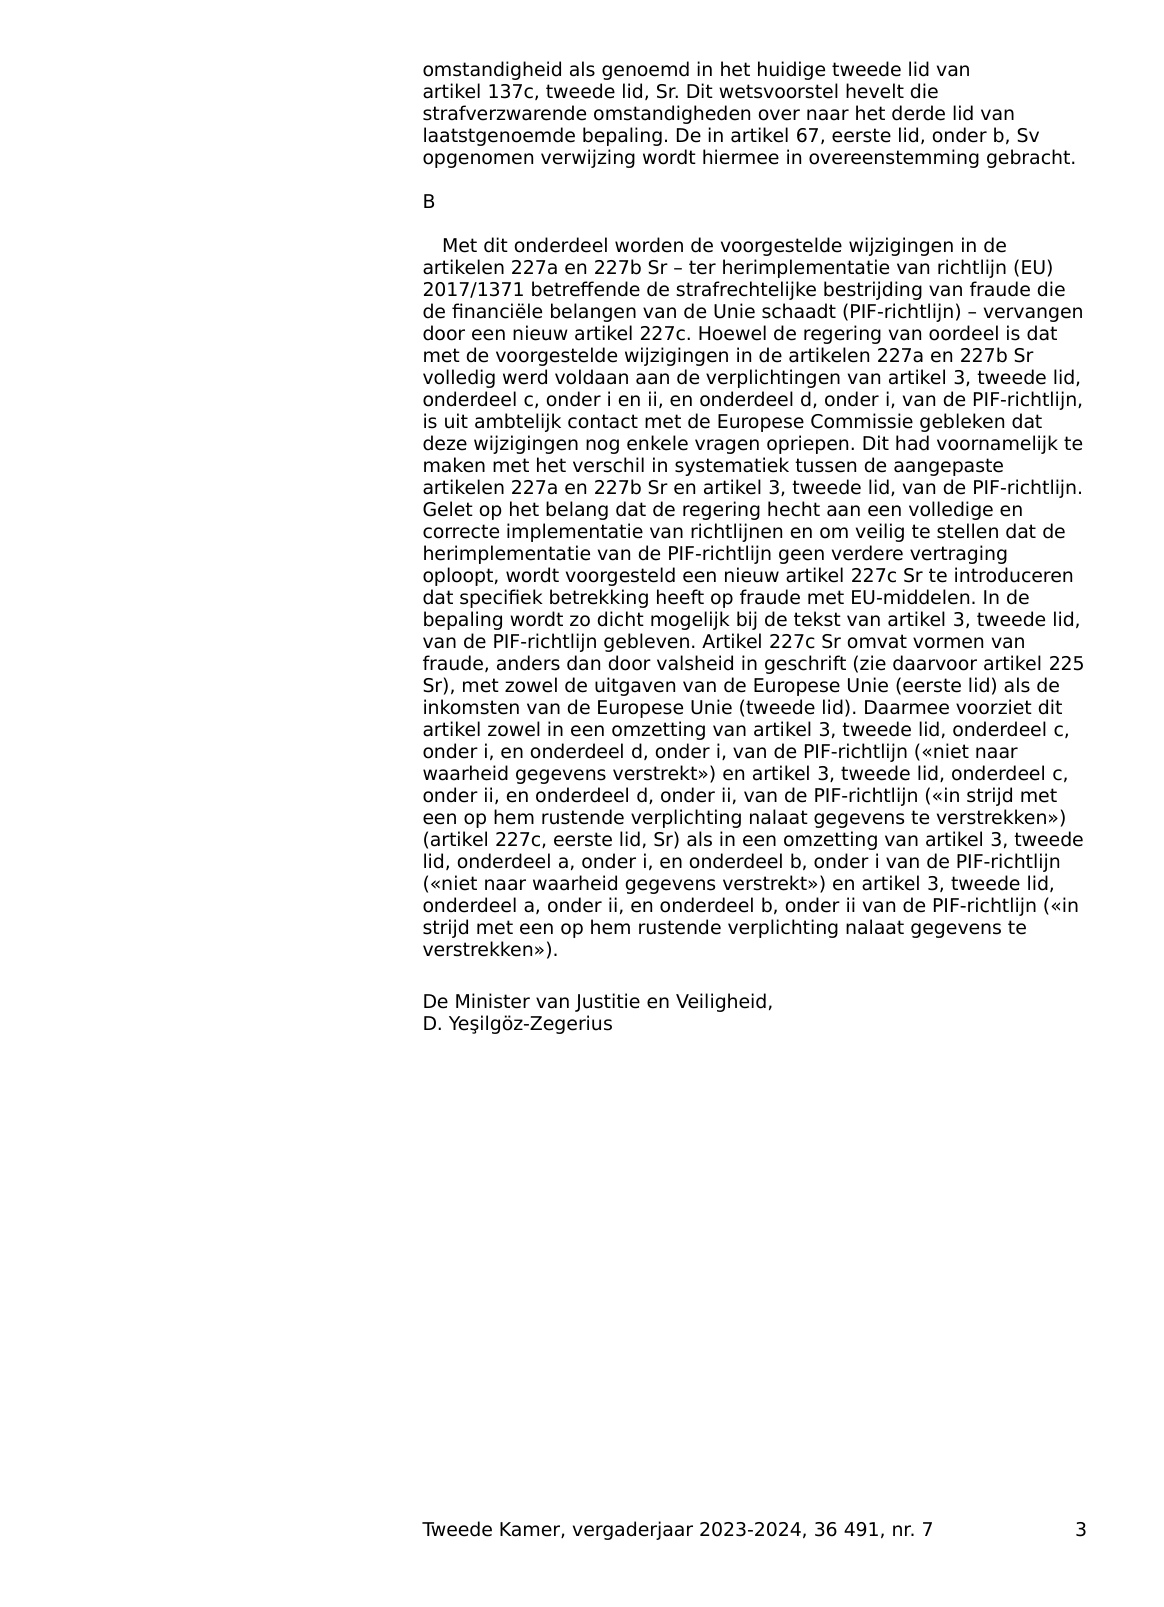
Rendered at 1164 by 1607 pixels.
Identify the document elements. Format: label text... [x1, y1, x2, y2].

text De Minister van Justitie en Veiligheid, D. Yeşilgöz-Zegerius [422, 991, 1087, 1034]
text Met dit onderdeel worden de voorgestelde wijzigingen in de artikelen 227a en 227b Sr – ter herimplementatie van richtlijn (EU) 2017/1371 betreffende de strafrechtelijke bestrijding van fraude die de financiële belangen van de Unie schaadt (PIF-richtlijn) – vervangen door een nieuw artikel 227c. Hoewel de regering van oordeel is dat met de voorgestelde wijzigingen in de artikelen 227a en 227b Sr volledig werd voldaan aan de verplichtingen van artikel 3, tweede lid, onderdeel c, onder i en ii, en onderdeel d, onder i, van de PIF-richtlijn, is uit ambtelijk contact met de Europese Commissie gebleken dat deze wijzigingen nog enkele vragen opriepen. Dit had voornamelijk te maken met het verschil in systematiek tussen de aangepaste artikelen 227a en 227b Sr en artikel 3, tweede lid, van de PIF-richtlijn. Gelet op het belang dat de regering hecht aan een volledige en correcte implementatie van richtlijnen en om veilig te stellen dat de herimplementatie van de PIF-richtlijn geen verdere vertraging oploopt, wordt voorgesteld een nieuw artikel 227c Sr te introduceren dat specifiek betrekking heeft op fraude met EU-middelen. In de bepaling wordt zo dicht mogelijk bij de tekst van artikel 3, tweede lid, van de PIF-richtlijn gebleven. Artikel 227c Sr omvat vormen van fraude, anders dan door valsheid in geschrift (zie daarvoor artikel 225 Sr), met zowel de uitgaven van de Europese Unie (eerste lid) als de inkomsten van de Europese Unie (tweede lid). Daarmee voorziet dit artikel zowel in een omzetting van artikel 3, tweede lid, onderdeel c, onder i, en onderdeel d, onder i, van de PIF-richtlijn («niet naar waarheid gegevens verstrekt») en artikel 3, tweede lid, onderdeel c, onder ii, en onderdeel d, onder ii, van de PIF-richtlijn («in strijd met een op hem rustende verplichting nalaat gegevens te verstrekken») (artikel 227c, eerste lid, Sr) als in een omzetting van artikel 3, tweede lid, onderdeel a, onder i, en onderdeel b, onder i van de PIF-richtlijn («niet naar waarheid gegevens verstrekt») en artikel 3, tweede lid, onderdeel a, onder ii, en onderdeel b, onder ii van de PIF-richtlijn («in strijd met een op hem rustende verplichting nalaat gegevens te verstrekken»). [422, 235, 1087, 961]
text omstandigheid als genoemd in het huidige tweede lid van artikel 137c, tweede lid, Sr. Dit wetsvoorstel hevelt die strafverzwarende omstandigheden over naar het derde lid van laatstgenoemde bepaling. De in artikel 67, eerste lid, onder b, Sv opgenomen verwijzing wordt hiermee in overeenstemming gebracht. [422, 59, 1087, 169]
subtitle B [422, 191, 1087, 213]
